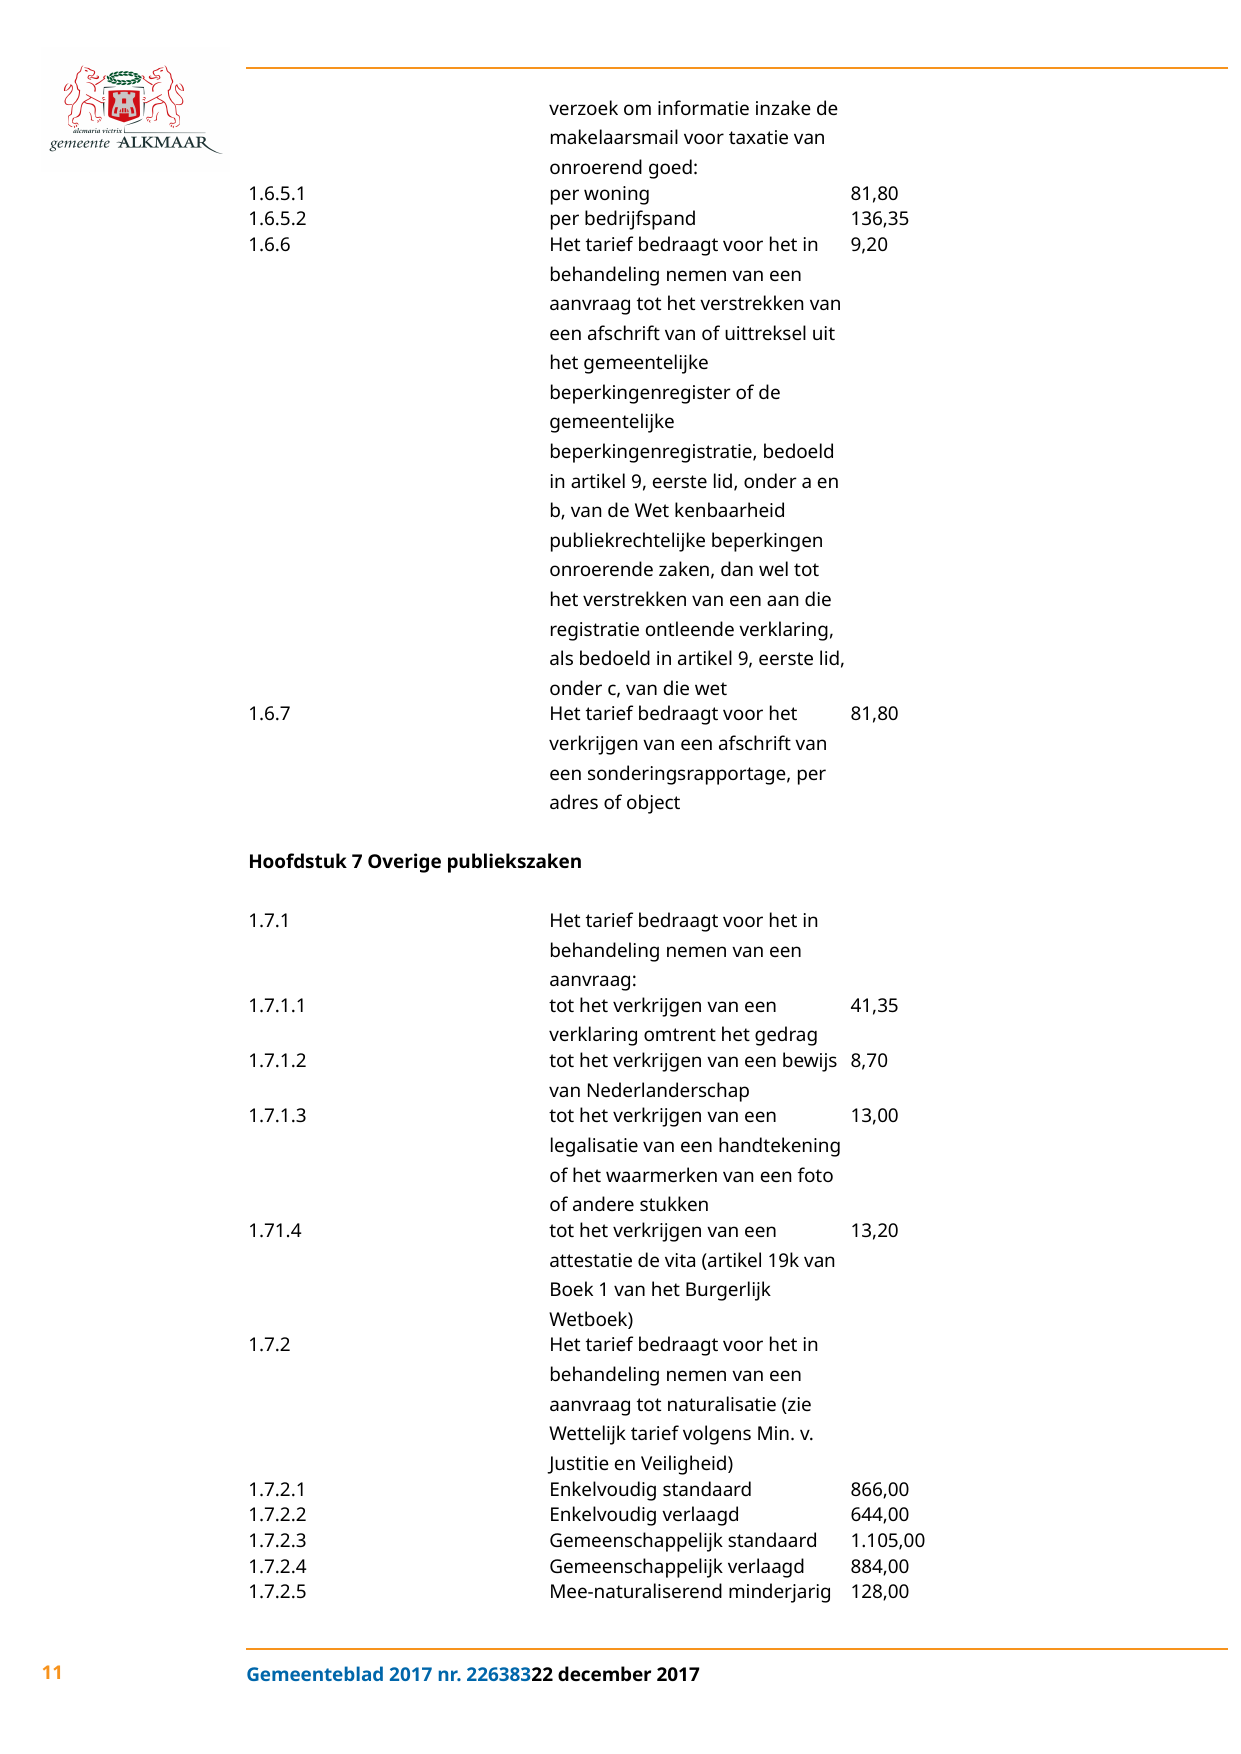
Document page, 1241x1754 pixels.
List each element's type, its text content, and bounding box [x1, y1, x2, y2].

picture [41, 47, 231, 172]
table_cell verzoek om informatie inzake de makelaarsmail voor taxatie van onroerend goed: [549, 95, 850, 180]
table_cell [248, 95, 549, 180]
table_cell tot het verkrijgen van een verklaring omtrent het gedrag [549, 992, 850, 1047]
table_cell 128,00 [850, 1579, 1152, 1604]
table_cell 136,35 [850, 205, 1152, 231]
table_cell [850, 95, 1152, 180]
table_cell tot het verkrijgen van een bewijs van Nederlanderschap [549, 1048, 850, 1103]
table_cell 1.7.2.5 [248, 1579, 549, 1604]
table_cell 866,00 [850, 1476, 1152, 1501]
table_cell 1.6.5.1 [248, 180, 549, 205]
table_cell Enkelvoudig standaard [549, 1476, 850, 1501]
table_cell Enkelvoudig verlaagd [549, 1501, 850, 1527]
table_cell 1.7.1.3 [248, 1103, 549, 1217]
table_cell 884,00 [850, 1553, 1152, 1579]
table_cell 1.7.2 [248, 1332, 549, 1476]
table_cell 81,80 [850, 180, 1152, 205]
table_header [850, 907, 1152, 992]
table_cell tot het verkrijgen van een attestatie de vita (artikel 19k van Boek 1 van het Burgerlijk Wetboek) [549, 1217, 850, 1332]
table_cell 644,00 [850, 1501, 1152, 1527]
table_header 1.7.1 [248, 907, 549, 992]
table_cell Het tarief bedraagt voor het in behandeling nemen van een aanvraag tot het verstrekken van een afschrift van of uittreksel uit het gemeentelijke beperkingenregister of de gemeentelijke beperkingenregistratie, bedoeld in artikel 9, eerste lid, onder a en b, van de Wet kenbaarheid publiekrechtelijke beperkingen onroerende zaken, dan wel tot het verstrekken van een aan die registratie ontleende verklaring, als bedoeld in artikel 9, eerste lid, onder c, van die wet [549, 231, 850, 701]
table_cell 41,35 [850, 992, 1152, 1047]
table_cell Mee-naturaliserend minderjarig [549, 1579, 850, 1604]
table_cell Gemeenschappelijk standaard [549, 1527, 850, 1553]
table_cell per woning [549, 180, 850, 205]
table_cell 8,70 [850, 1048, 1152, 1103]
table_cell [850, 1332, 1152, 1476]
table_header Het tarief bedraagt voor het in behandeling nemen van een aanvraag: [549, 907, 850, 992]
table_cell 1.7.2.3 [248, 1527, 549, 1553]
table_cell 1.6.7 [248, 701, 549, 815]
table_cell 1.7.1.1 [248, 992, 549, 1047]
table_cell Het tarief bedraagt voor het verkrijgen van een afschrift van een sonderingsrapportage, per adres of object [549, 701, 850, 815]
table_cell 1.7.2.2 [248, 1501, 549, 1527]
table_cell 1.7.2.1 [248, 1476, 549, 1501]
table_cell 13,20 [850, 1217, 1152, 1332]
table_cell 81,80 [850, 701, 1152, 815]
table_cell 13,00 [850, 1103, 1152, 1217]
table_cell 1.6.5.2 [248, 205, 549, 231]
table_cell Het tarief bedraagt voor het in behandeling nemen van een aanvraag tot naturalisatie (zie Wettelijk tarief volgens Min. v. Justitie en Veiligheid) [549, 1332, 850, 1476]
table_cell per bedrijfspand [549, 205, 850, 231]
table_cell 1.7.2.4 [248, 1553, 549, 1579]
table_cell 1.6.6 [248, 231, 549, 701]
table_cell 1.105,00 [850, 1527, 1152, 1553]
table_cell 1.7.1.2 [248, 1048, 549, 1103]
table_cell 1.71.4 [248, 1217, 549, 1332]
table_cell 9,20 [850, 231, 1152, 701]
table_cell tot het verkrijgen van een legalisatie van een handtekening of het waarmerken van een foto of andere stukken [549, 1103, 850, 1217]
text Hoofdstuk 7 Overige publiekszaken [248, 848, 1152, 874]
table_cell Gemeenschappelijk verlaagd [549, 1553, 850, 1579]
